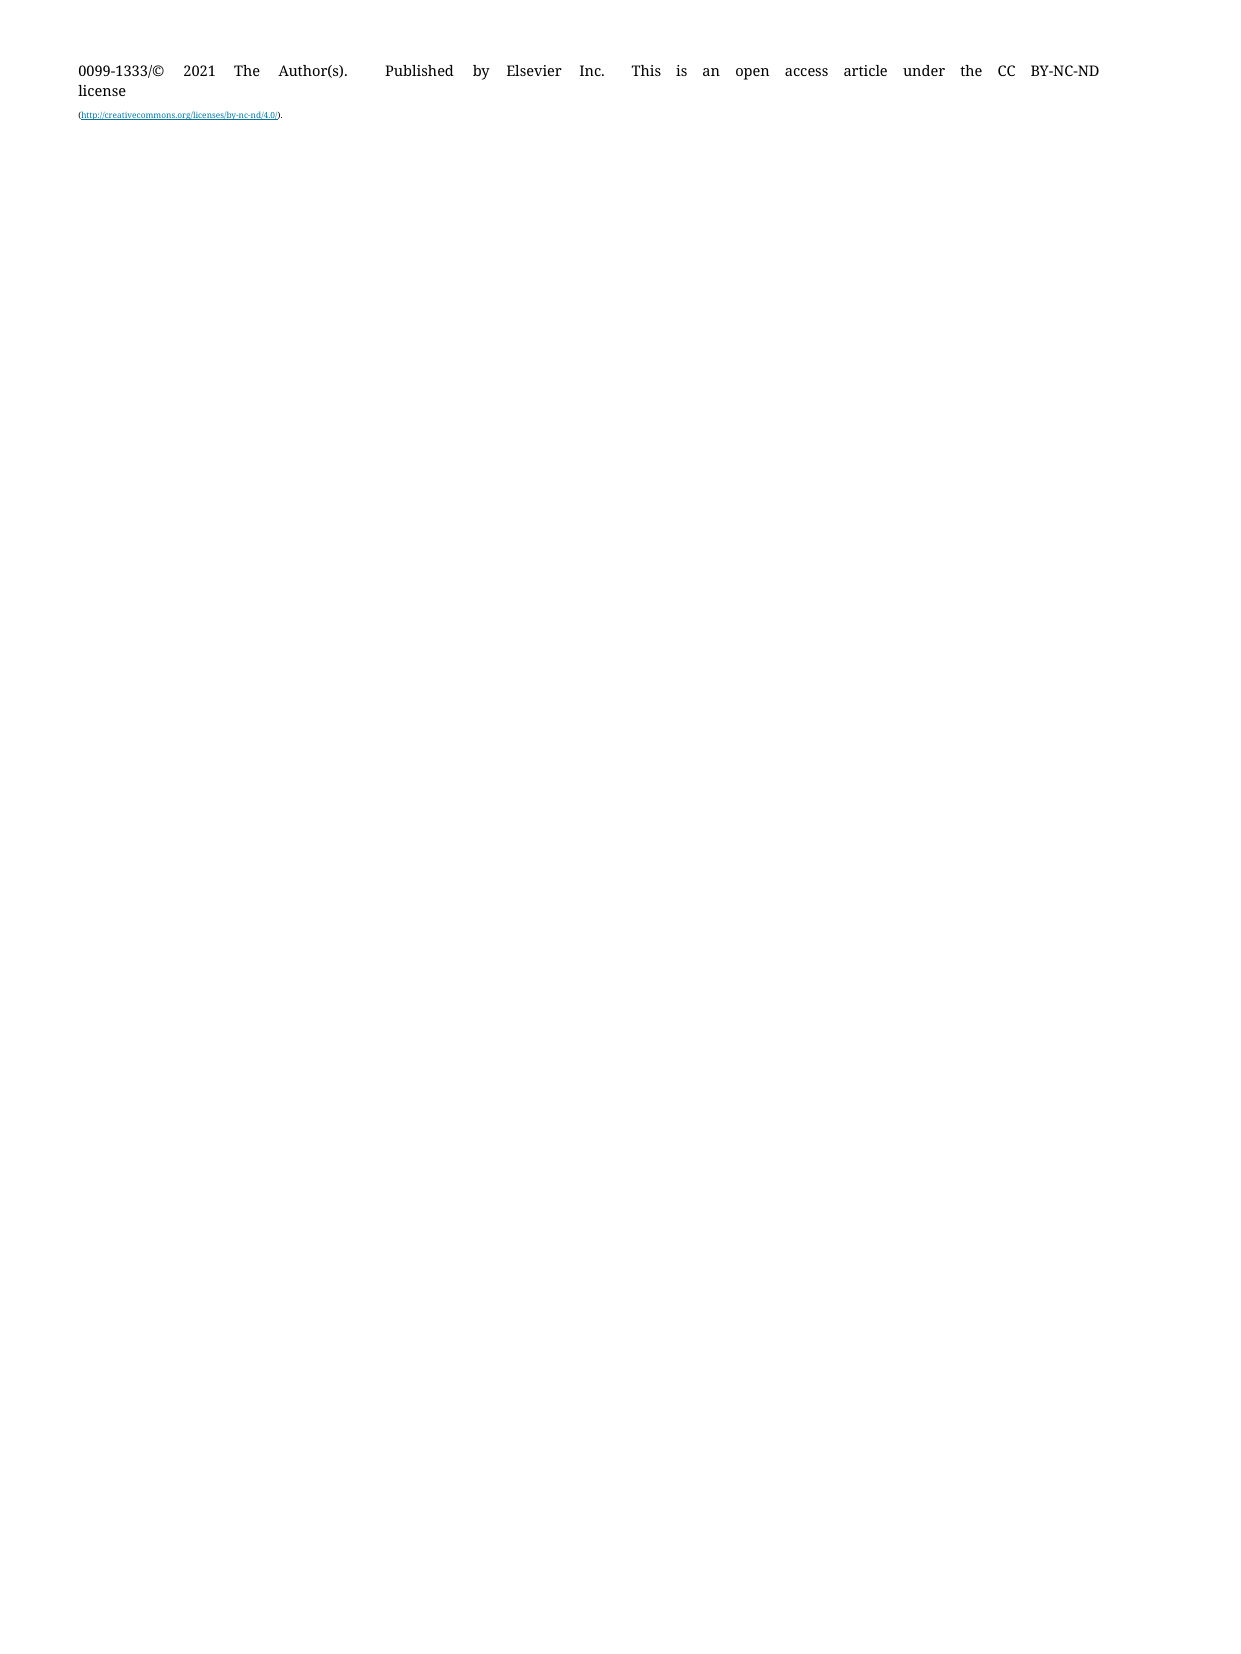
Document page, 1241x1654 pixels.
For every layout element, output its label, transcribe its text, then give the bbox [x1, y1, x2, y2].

picture [198, 113, 206, 118]
picture [132, 113, 144, 118]
text (http://creativecommons.org/licenses/by-nc-nd/4.0/). [78, 109, 1176, 121]
text 0099-1333/© 2021 The Author(s). Published by Elsevier Inc. This is an open access article under the CC BY-NC-ND license [78, 60, 1176, 100]
picture [183, 113, 192, 118]
